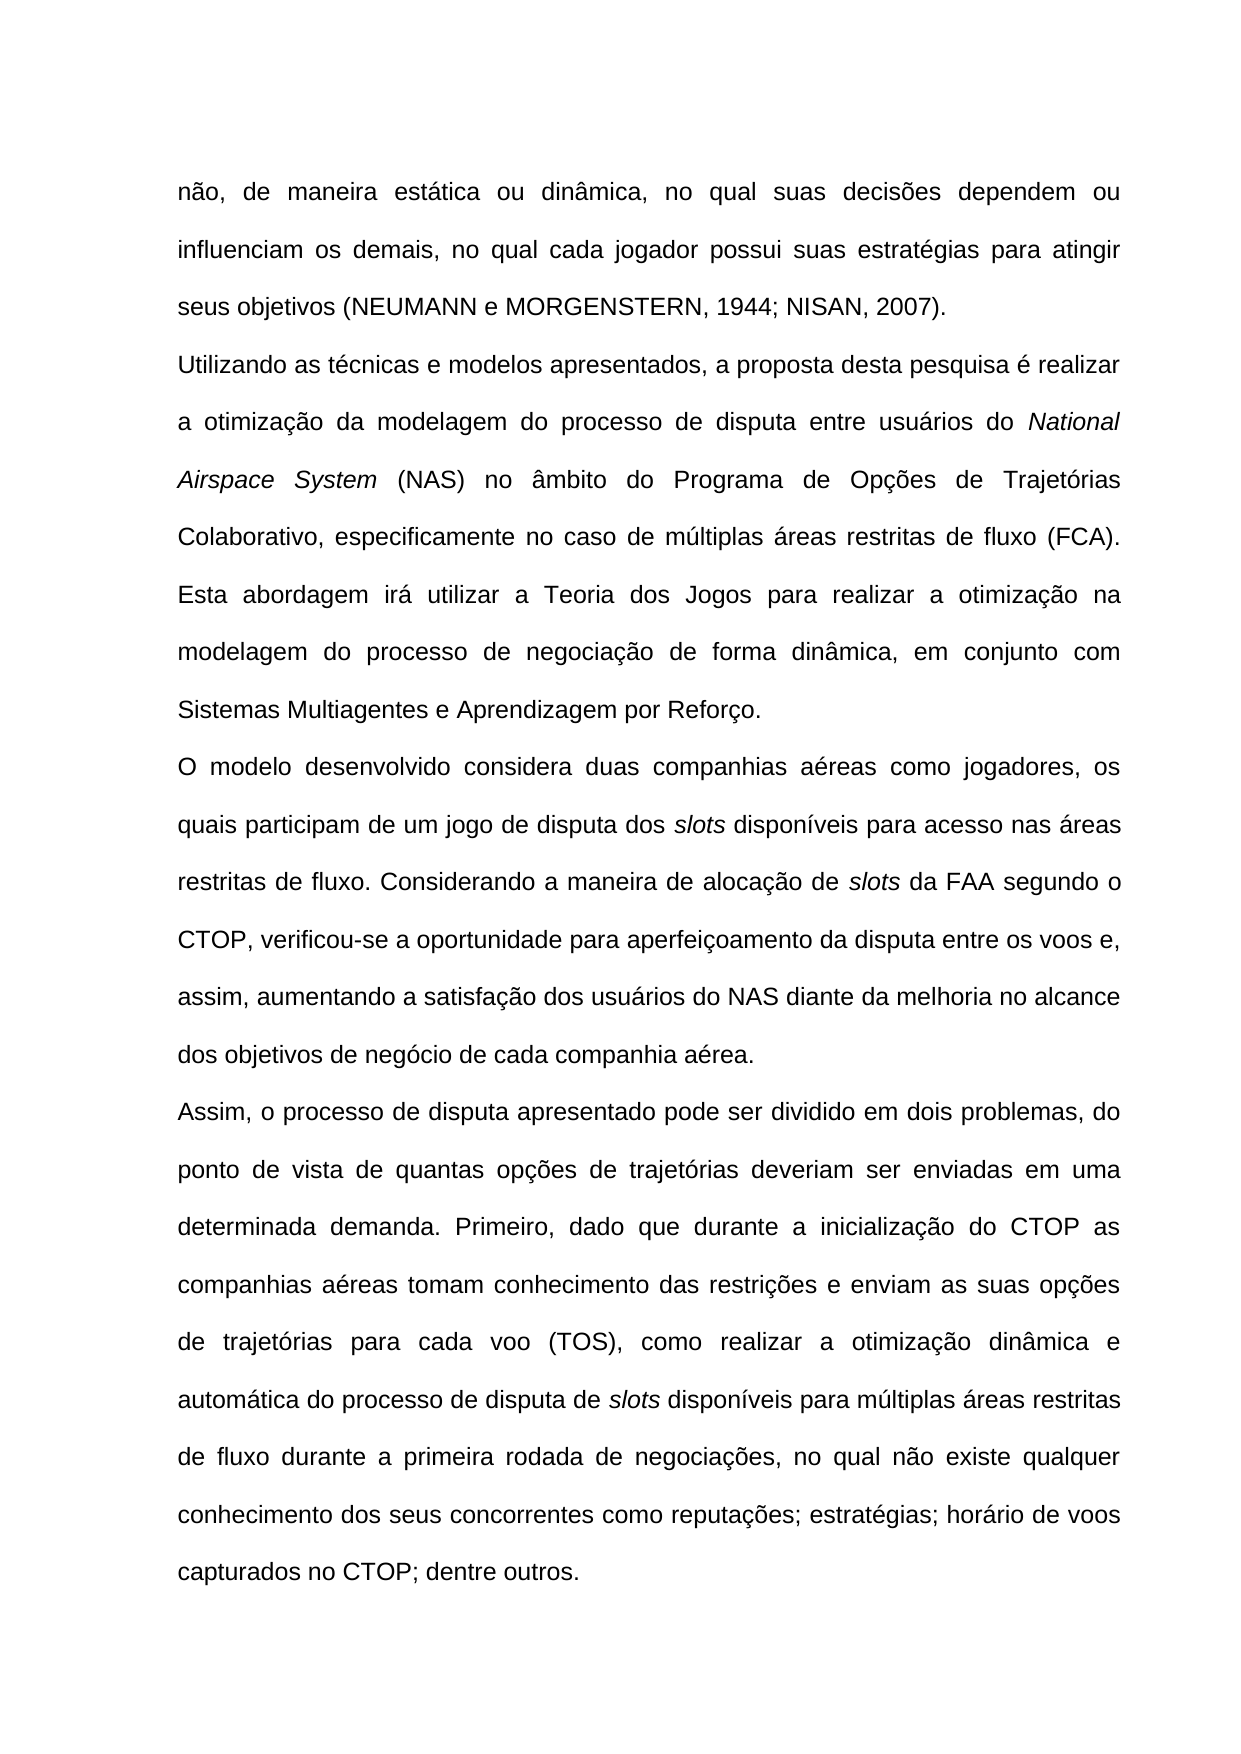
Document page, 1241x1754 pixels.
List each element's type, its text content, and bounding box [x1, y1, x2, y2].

text Assim, o processo de disputa apresentado pode ser dividido em dois problemas, do ponto de vista de quantas opções de trajetórias deveriam ser enviadas em uma determinada demanda. Primeiro, dado que durante a inicialização do CTOP as companhias aéreas tomam conhecimento das restrições e enviam as suas opções de trajetórias para cada voo (TOS), como realizar a otimização dinâmica e automática do processo de disputa de slots disponíveis para múltiplas áreas restritas de fluxo durante a primeira rodada de negociações, no qual não existe qualquer conhecimento dos seus concorrentes como reputações; estratégias; horário de voos capturados no CTOP; dentre outros. [177, 1097, 1122, 1586]
text Utilizando as técnicas e modelos apresentados, a proposta desta pesquisa é realizar a otimização da modelagem do processo de disputa entre usuários do National Airspace System (NAS) no âmbito do Programa de Opções de Trajetórias Colaborativo, especificamente no caso de múltiplas áreas restritas de fluxo (FCA). Esta abordagem irá utilizar a Teoria dos Jogos para realizar a otimização na modelagem do processo de negociação de forma dinâmica, em conjunto com Sistemas Multiagentes e Aprendizagem por Reforço. [177, 350, 1122, 723]
text não, de maneira estática ou dinâmica, no qual suas decisões dependem ou influenciam os demais, no qual cada jogador possui suas estratégias para atingir seus objetivos (Neumann e Morgenstern, 1944; Nisan, 2007). [177, 177, 1122, 321]
text O modelo desenvolvido considera duas companhias aéreas como jogadores, os quais participam de um jogo de disputa dos slots disponíveis para acesso nas áreas restritas de fluxo. Considerando a maneira de alocação de slots da FAA segundo o CTOP, verificou-se a oportunidade para aperfeiçoamento da disputa entre os voos e, assim, aumentando a satisfação dos usuários do NAS diante da melhoria no alcance dos objetivos de negócio de cada companhia aérea. [177, 752, 1122, 1068]
